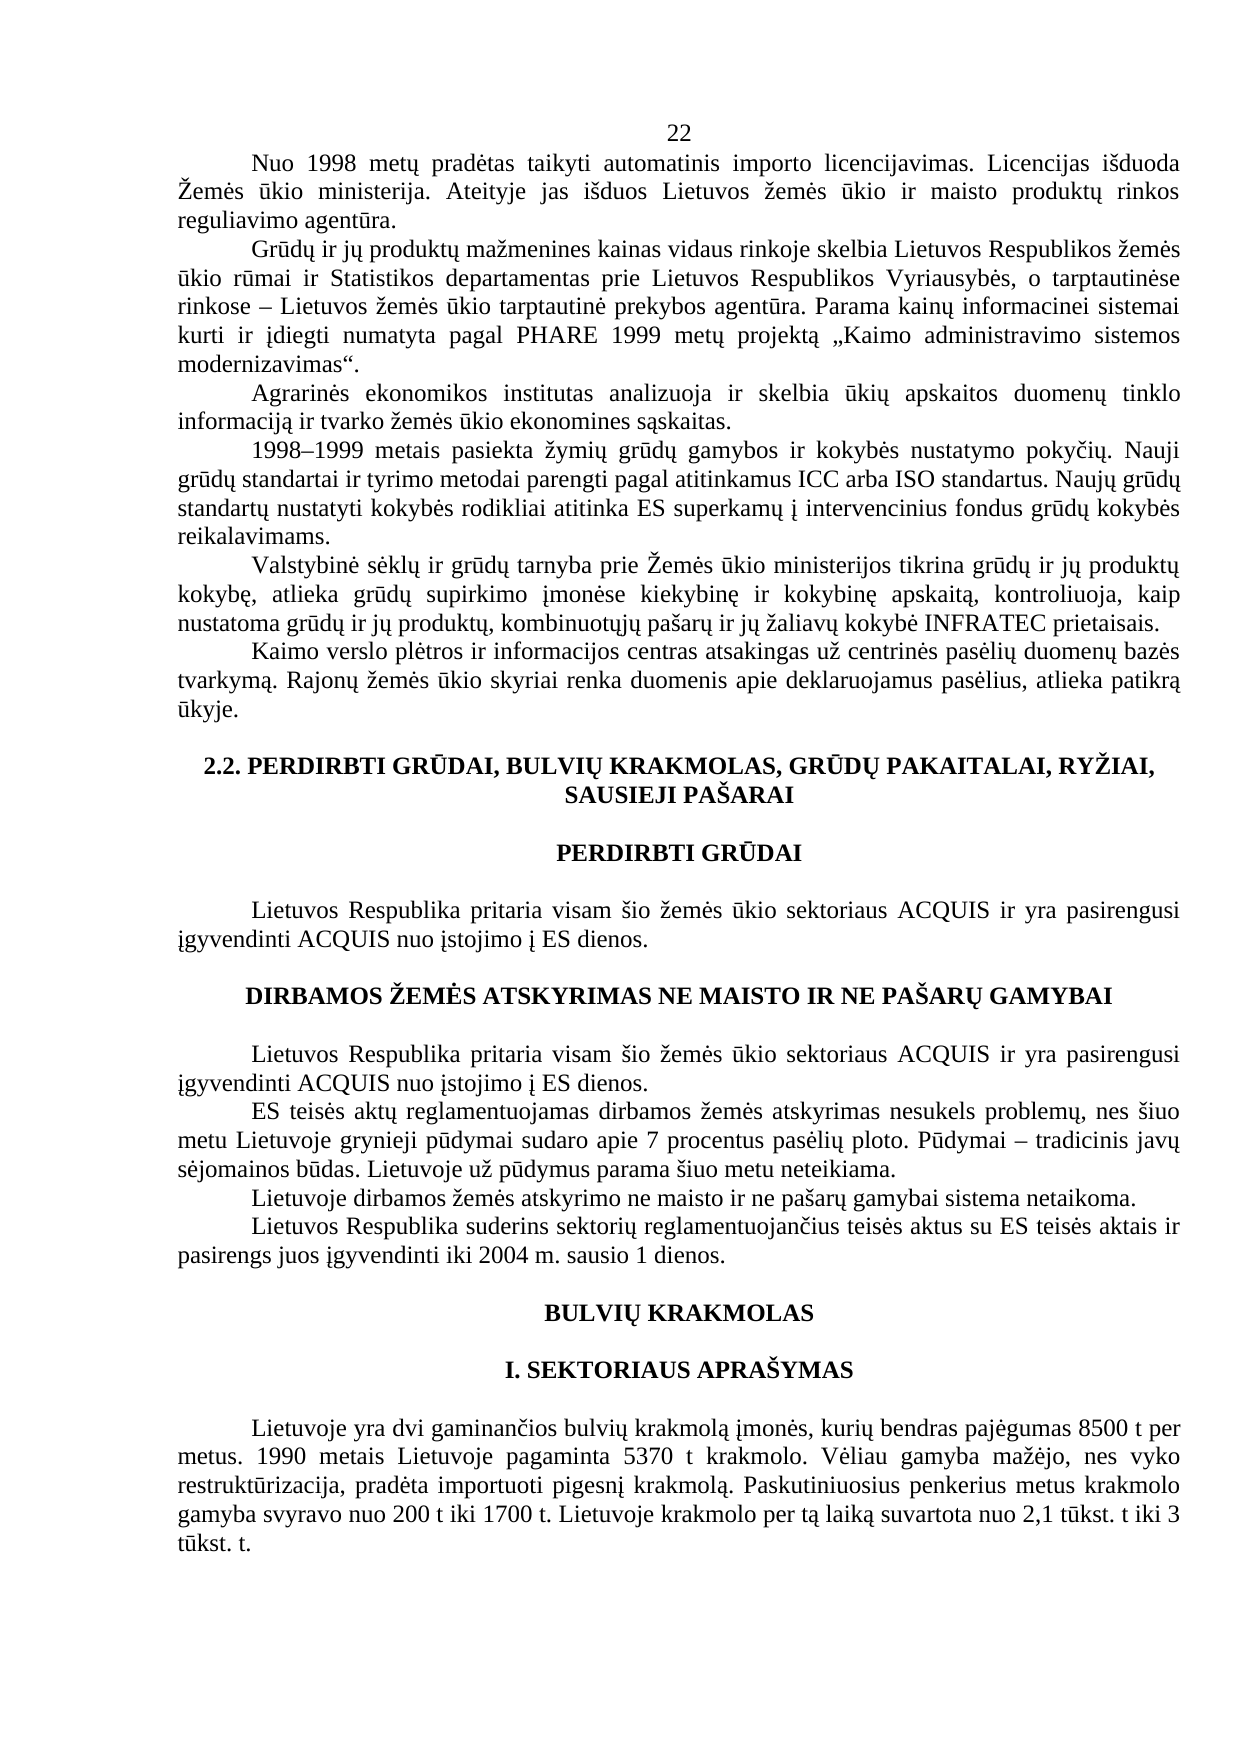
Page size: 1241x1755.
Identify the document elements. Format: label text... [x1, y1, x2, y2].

text Grūdų ir jų produktų mažmenines kainas vidaus rinkoje skelbia Lietuvos Respublikos žemės ūkio rūmai ir Statistikos departamentas prie Lietuvos Respublikos Vyriausybės, o tarptautinėse rinkose – Lietuvos žemės ūkio tarptautinė prekybos agentūra. Parama kainų informacinei sistemai kurti ir įdiegti numatyta pagal PHARE 1999 metų projektą „Kaimo administravimo sistemos modernizavimas“. [177, 234, 1181, 378]
text I. SEKTORIAUS APRAŠYMAS [177, 1355, 1181, 1384]
text Agrarinės ekonomikos institutas analizuoja ir skelbia ūkių apskaitos duomenų tinklo informaciją ir tvarko žemės ūkio ekonomines sąskaitas. [177, 378, 1181, 435]
text Nuo 1998 metų pradėtas taikyti automatinis importo licencijavimas. Licencijas išduoda Žemės ūkio ministerija. Ateityje jas išduos Lietuvos žemės ūkio ir maisto produktų rinkos reguliavimo agentūra. [177, 148, 1181, 234]
text ES teisės aktų reglamentuojamas dirbamos žemės atskyrimas nesukels problemų, nes šiuo metu Lietuvoje grynieji pūdymai sudaro apie 7 procentus pasėlių ploto. Pūdymai – tradicinis javų sėjomainos būdas. Lietuvoje už pūdymus parama šiuo metu neteikiama. [177, 1096, 1181, 1183]
text DIRBAMOS ŽEMĖS ATSKYRIMAS NE MAISTO IR NE PAŠARŲ GAMYBAI [177, 981, 1181, 1010]
text Lietuvoje dirbamos žemės atskyrimo ne maisto ir ne pašarų gamybai sistema netaikoma. [177, 1183, 1181, 1211]
text BULVIŲ KRAKMOLAS [177, 1298, 1181, 1326]
text PERDIRBTI GRŪDAI [177, 838, 1181, 866]
text Valstybinė sėklų ir grūdų tarnyba prie Žemės ūkio ministerijos tikrina grūdų ir jų produktų kokybę, atlieka grūdų supirkimo įmonėse kiekybinę ir kokybinę apskaitą, kontroliuoja, kaip nustatoma grūdų ir jų produktų, kombinuotųjų pašarų ir jų žaliavų kokybė INFRATEC prietaisais. [177, 550, 1181, 636]
text 2.2. PERDIRBTI GRŪDAI, BULVIŲ KRAKMOLAS, GRŪDŲ PAKAITALAI, RYŽIAI, SAUSIEJI PAŠARAI [177, 751, 1181, 809]
text Lietuvos Respublika suderins sektorių reglamentuojančius teisės aktus su ES teisės aktais ir pasirengs juos įgyvendinti iki 2004 m. sausio 1 dienos. [177, 1211, 1181, 1269]
text Kaimo verslo plėtros ir informacijos centras atsakingas už centrinės pasėlių duomenų bazės tvarkymą. Rajonų žemės ūkio skyriai renka duomenis apie deklaruojamus pasėlius, atlieka patikrą ūkyje. [177, 636, 1181, 723]
text Lietuvos Respublika pritaria visam šio žemės ūkio sektoriaus ACQUIS ir yra pasirengusi įgyvendinti ACQUIS nuo įstojimo į ES dienos. [177, 1039, 1181, 1096]
text 1998–1999 metais pasiekta žymių grūdų gamybos ir kokybės nustatymo pokyčių. Nauji grūdų standartai ir tyrimo metodai parengti pagal atitinkamus ICC arba ISO standartus. Naujų grūdų standartų nustatyti kokybės rodikliai atitinka ES superkamų į intervencinius fondus grūdų kokybės reikalavimams. [177, 435, 1181, 550]
text Lietuvoje yra dvi gaminančios bulvių krakmolą įmonės, kurių bendras pajėgumas 8500 t per metus. 1990 metais Lietuvoje pagaminta 5370 t krakmolo. Vėliau gamyba mažėjo, nes vyko restruktūrizacija, pradėta importuoti pigesnį krakmolą. Paskutiniuosius penkerius metus krakmolo gamyba svyravo nuo 200 t iki 1700 t. Lietuvoje krakmolo per tą laiką suvartota nuo 2,1 tūkst. t iki 3 tūkst. t. [177, 1413, 1181, 1556]
text Lietuvos Respublika pritaria visam šio žemės ūkio sektoriaus ACQUIS ir yra pasirengusi įgyvendinti ACQUIS nuo įstojimo į ES dienos. [177, 895, 1181, 953]
